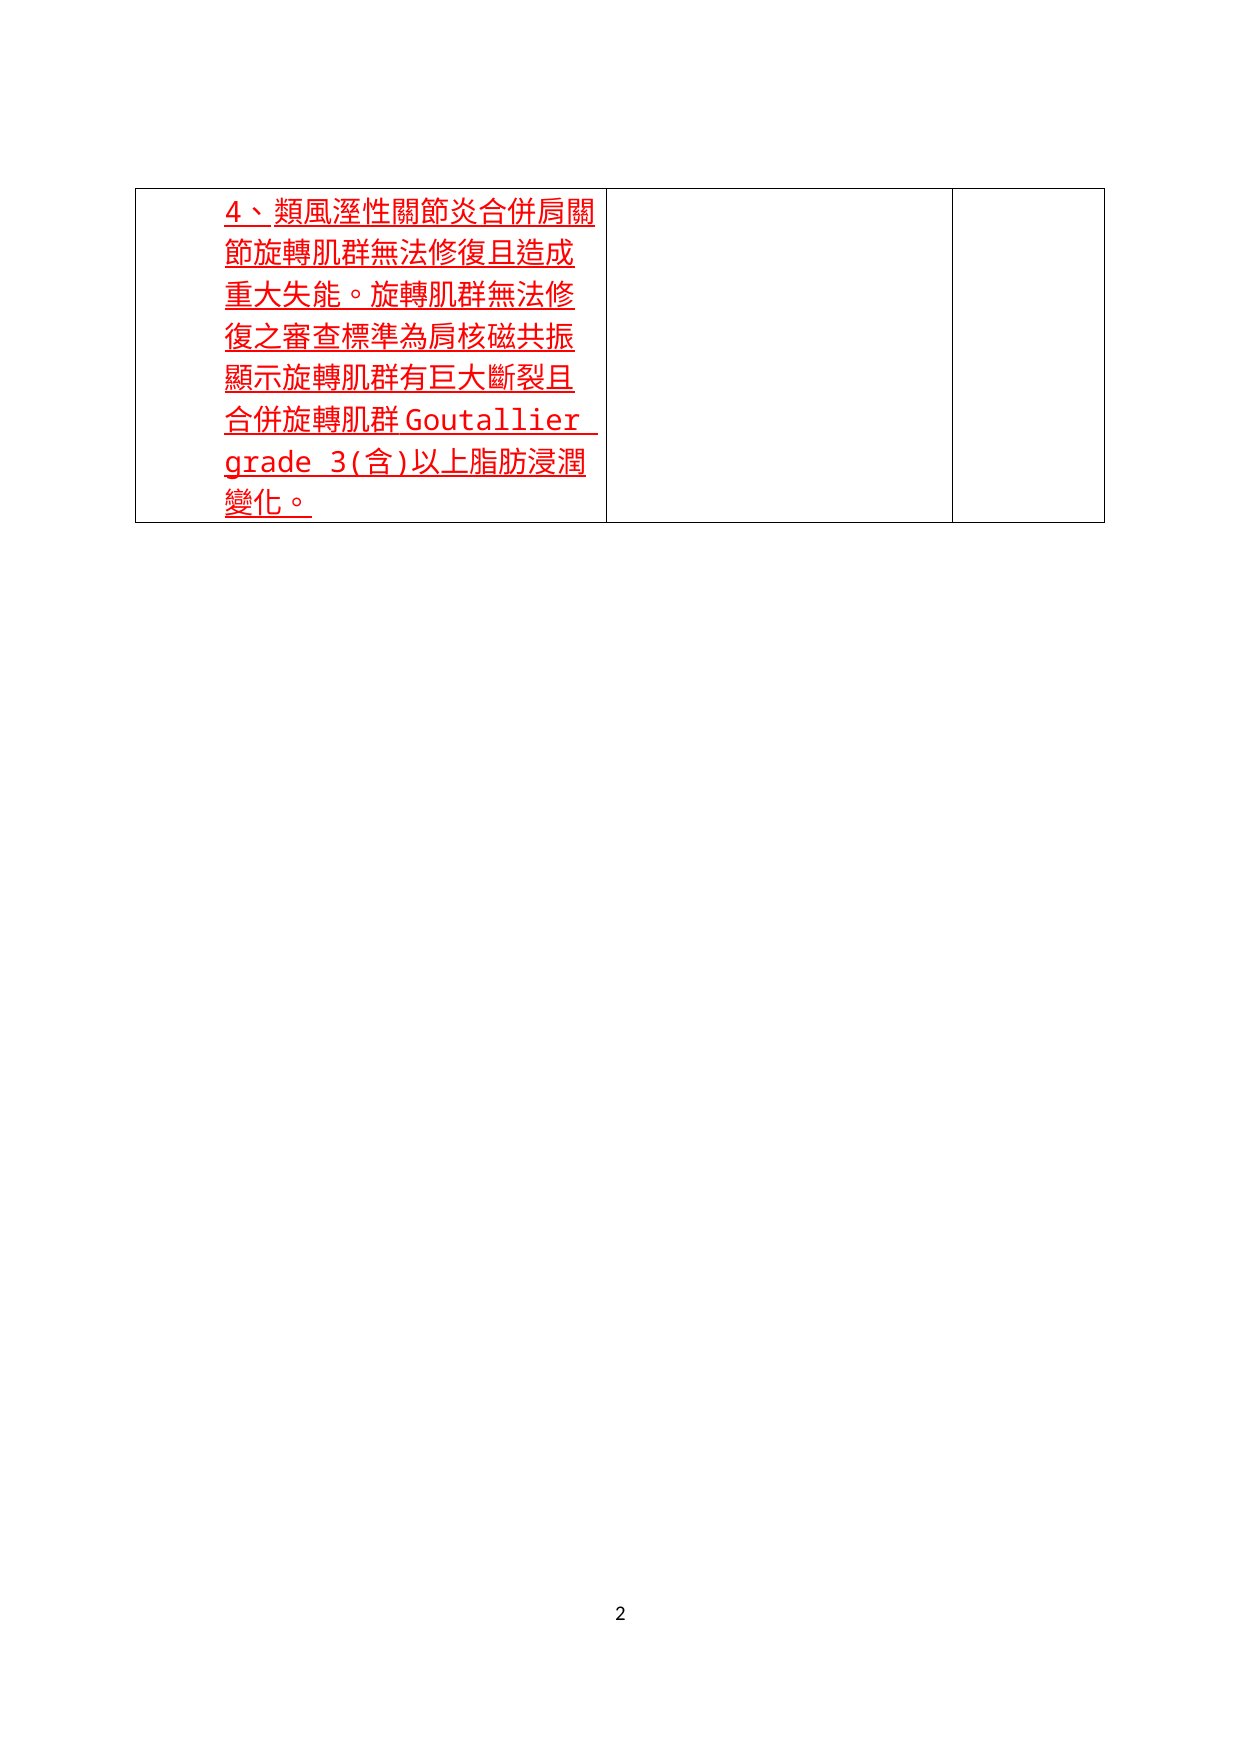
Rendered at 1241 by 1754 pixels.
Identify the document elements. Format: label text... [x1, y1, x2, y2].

table_cell [953, 189, 1104, 522]
table_cell 需事前審查並符合下列適應症之一： 肩關節旋轉肌群無法修復且造成重大失能(達到顯著運動失能)，且六十五歲(含)以上。旋轉肌群無法修復之審查標準為肩核磁共振顯示旋轉肌群有巨大斷裂且合併旋轉肌群Goutallier grade 3(含)以上脂肪浸潤變化。 肩盂骨性缺損合併關節病變需置換人工肩關節者，肩關節盂骨缺損達Walch classification B (含)以上或glenoid retroversion 15度(含)以上，且六十五歲(含)以上。 七十歲(含)以上肱骨上端骨缺損，X光顯示肱骨上端骨缺損且臨床需合併反覆性肩關節脫臼或慢性肩關節脫臼病史。 類風溼性關節炎合併肩關節旋轉肌群無法修復且造成重大失能。旋轉肌群無法修復之審查標準為肩核磁共振顯示旋轉肌群有巨大斷裂且合併旋轉肌群Goutallier grade 3(含)以上脂肪浸潤變化。 [136, 189, 606, 522]
table_cell [607, 189, 952, 522]
